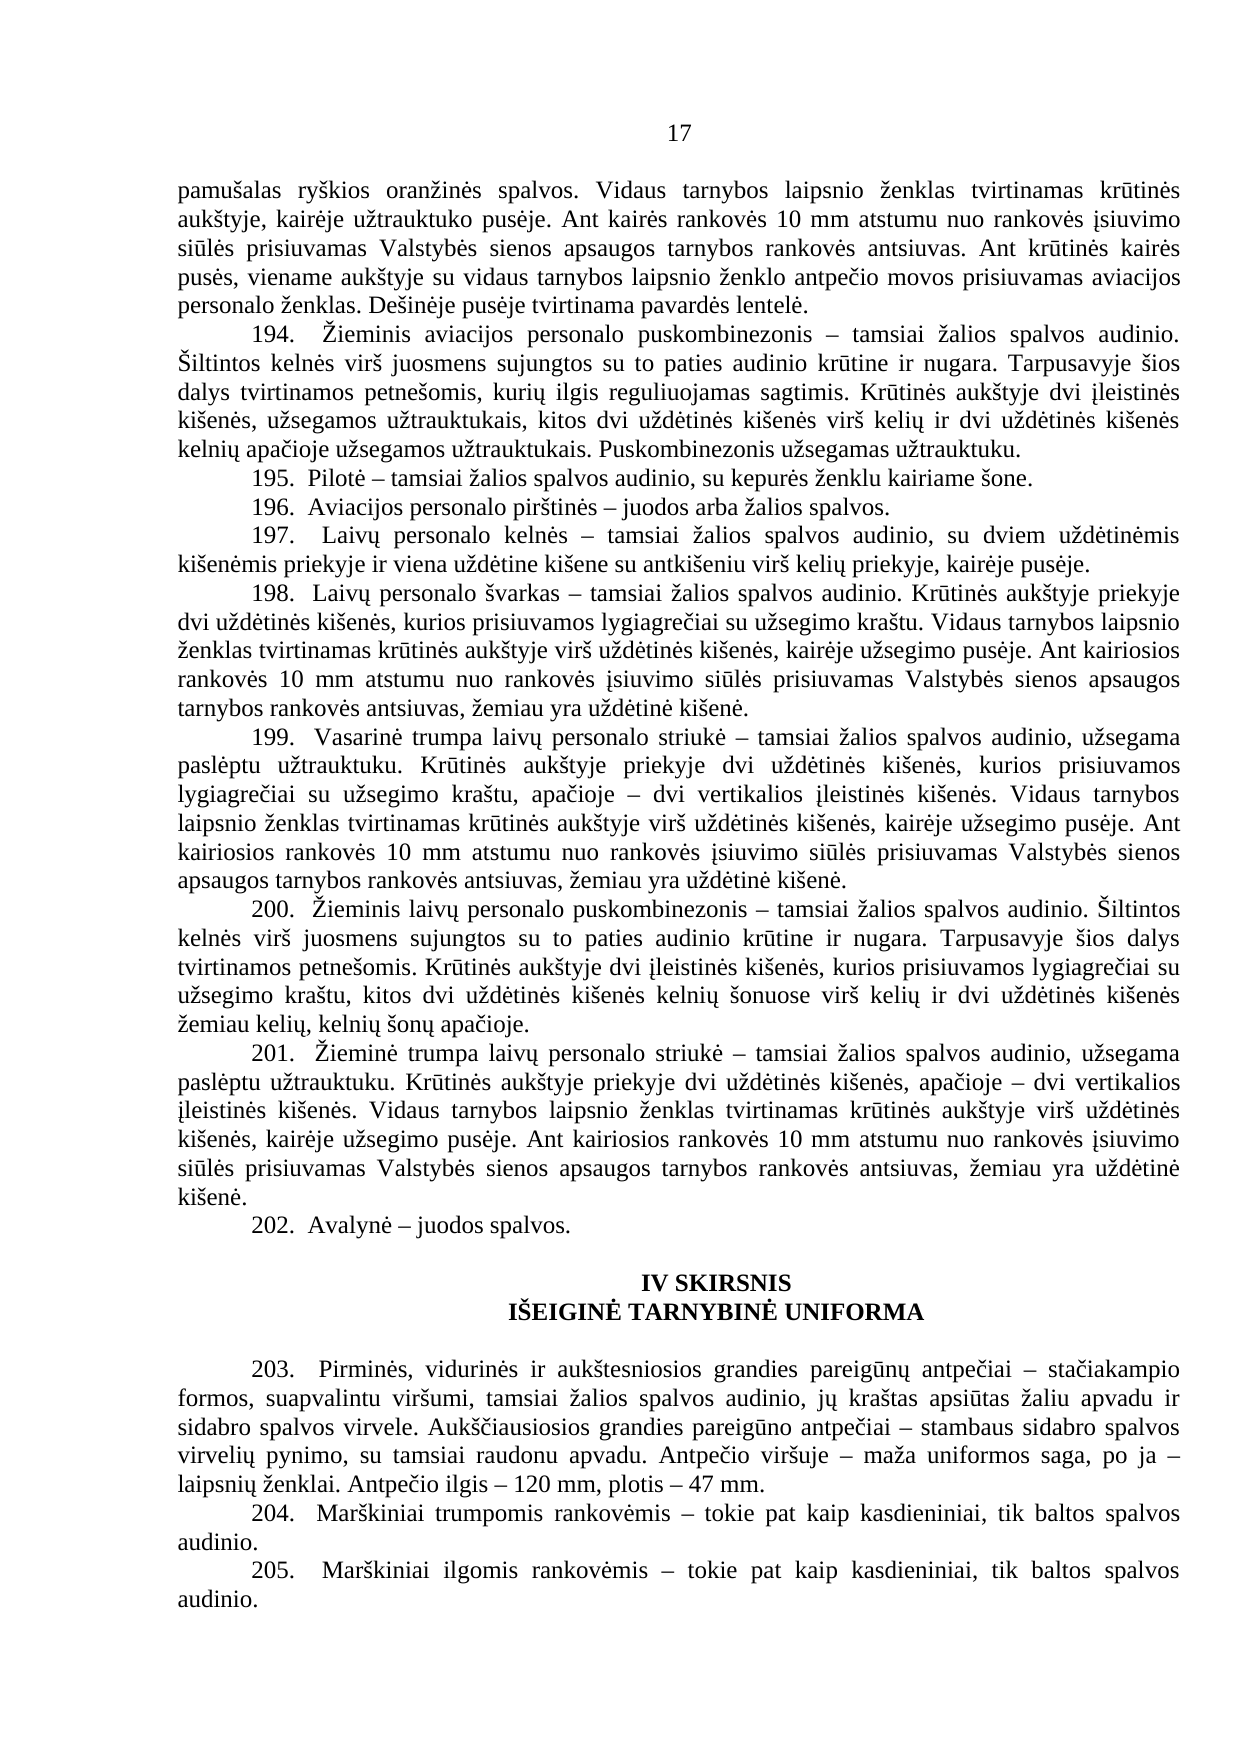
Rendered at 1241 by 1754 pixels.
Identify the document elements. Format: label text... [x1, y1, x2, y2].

text 200. Žieminis laivų personalo puskombinezonis – tamsiai žalios spalvos audinio. Šiltintos kelnės virš juosmens sujungtos su to paties audinio krūtine ir nugara. Tarpusavyje šios dalys tvirtinamos petnešomis. Krūtinės aukštyje dvi įleistinės kišenės, kurios prisiuvamos lygiagrečiai su užsegimo kraštu, kitos dvi uždėtinės kišenės kelnių šonuose virš kelių ir dvi uždėtinės kišenės žemiau kelių, kelnių šonų apačioje. [177, 894, 1181, 1038]
text 197. Laivų personalo kelnės – tamsiai žalios spalvos audinio, su dviem uždėtinėmis kišenėmis priekyje ir viena uždėtine kišene su antkišeniu virš kelių priekyje, kairėje pusėje. [177, 521, 1181, 578]
subtitle IV SKIRSNIS [177, 1268, 1181, 1297]
text pamušalas ryškios oranžinės spalvos. Vidaus tarnybos laipsnio ženklas tvirtinamas krūtinės aukštyje, kairėje užtrauktuko pusėje. Ant kairės rankovės 10 mm atstumu nuo rankovės įsiuvimo siūlės prisiuvamas Valstybės sienos apsaugos tarnybos rankovės antsiuvas. Ant krūtinės kairės pusės, viename aukštyje su vidaus tarnybos laipsnio ženklo antpečio movos prisiuvamas aviacijos personalo ženklas. Dešinėje pusėje tvirtinama pavardės lentelė. [177, 176, 1181, 319]
text 198. Laivų personalo švarkas – tamsiai žalios spalvos audinio. Krūtinės aukštyje priekyje dvi uždėtinės kišenės, kurios prisiuvamos lygiagrečiai su užsegimo kraštu. Vidaus tarnybos laipsnio ženklas tvirtinamas krūtinės aukštyje virš uždėtinės kišenės, kairėje užsegimo pusėje. Ant kairiosios rankovės 10 mm atstumu nuo rankovės įsiuvimo siūlės prisiuvamas Valstybės sienos apsaugos tarnybos rankovės antsiuvas, žemiau yra uždėtinė kišenė. [177, 578, 1181, 722]
text 196. Aviacijos personalo pirštinės – juodos arba žalios spalvos. [177, 492, 1181, 521]
text 205. Marškiniai ilgomis rankovėmis – tokie pat kaip kasdieniniai, tik baltos spalvos audinio. [177, 1556, 1181, 1613]
subtitle IŠEIGINĖ TARNYBINĖ UNIFORMA [177, 1297, 1181, 1326]
text 199. Vasarinė trumpa laivų personalo striukė – tamsiai žalios spalvos audinio, užsegama paslėptu užtrauktuku. Krūtinės aukštyje priekyje dvi uždėtinės kišenės, kurios prisiuvamos lygiagrečiai su užsegimo kraštu, apačioje – dvi vertikalios įleistinės kišenės. Vidaus tarnybos laipsnio ženklas tvirtinamas krūtinės aukštyje virš uždėtinės kišenės, kairėje užsegimo pusėje. Ant kairiosios rankovės 10 mm atstumu nuo rankovės įsiuvimo siūlės prisiuvamas Valstybės sienos apsaugos tarnybos rankovės antsiuvas, žemiau yra uždėtinė kišenė. [177, 722, 1181, 894]
text 201. Žieminė trumpa laivų personalo striukė – tamsiai žalios spalvos audinio, užsegama paslėptu užtrauktuku. Krūtinės aukštyje priekyje dvi uždėtinės kišenės, apačioje – dvi vertikalios įleistinės kišenės. Vidaus tarnybos laipsnio ženklas tvirtinamas krūtinės aukštyje virš uždėtinės kišenės, kairėje užsegimo pusėje. Ant kairiosios rankovės 10 mm atstumu nuo rankovės įsiuvimo siūlės prisiuvamas Valstybės sienos apsaugos tarnybos rankovės antsiuvas, žemiau yra uždėtinė kišenė. [177, 1038, 1181, 1211]
text 202. Avalynė – juodos spalvos. [177, 1211, 1181, 1239]
text 195. Pilotė – tamsiai žalios spalvos audinio, su kepurės ženklu kairiame šone. [177, 463, 1181, 492]
text 194. Žieminis aviacijos personalo puskombinezonis – tamsiai žalios spalvos audinio. Šiltintos kelnės virš juosmens sujungtos su to paties audinio krūtine ir nugara. Tarpusavyje šios dalys tvirtinamos petnešomis, kurių ilgis reguliuojamas sagtimis. Krūtinės aukštyje dvi įleistinės kišenės, užsegamos užtrauktukais, kitos dvi uždėtinės kišenės virš kelių ir dvi uždėtinės kišenės kelnių apačioje užsegamos užtrauktukais. Puskombinezonis užsegamas užtrauktuku. [177, 319, 1181, 463]
text 204. Marškiniai trumpomis rankovėmis – tokie pat kaip kasdieniniai, tik baltos spalvos audinio. [177, 1498, 1181, 1556]
text 203. Pirminės, vidurinės ir aukštesniosios grandies pareigūnų antpečiai – stačiakampio formos, suapvalintu viršumi, tamsiai žalios spalvos audinio, jų kraštas apsiūtas žaliu apvadu ir sidabro spalvos virvele. Aukščiausiosios grandies pareigūno antpečiai – stambaus sidabro spalvos virvelių pynimo, su tamsiai raudonu apvadu. Antpečio viršuje – maža uniformos saga, po ja – laipsnių ženklai. Antpečio ilgis – 120 mm, plotis – 47 mm. [177, 1354, 1181, 1498]
